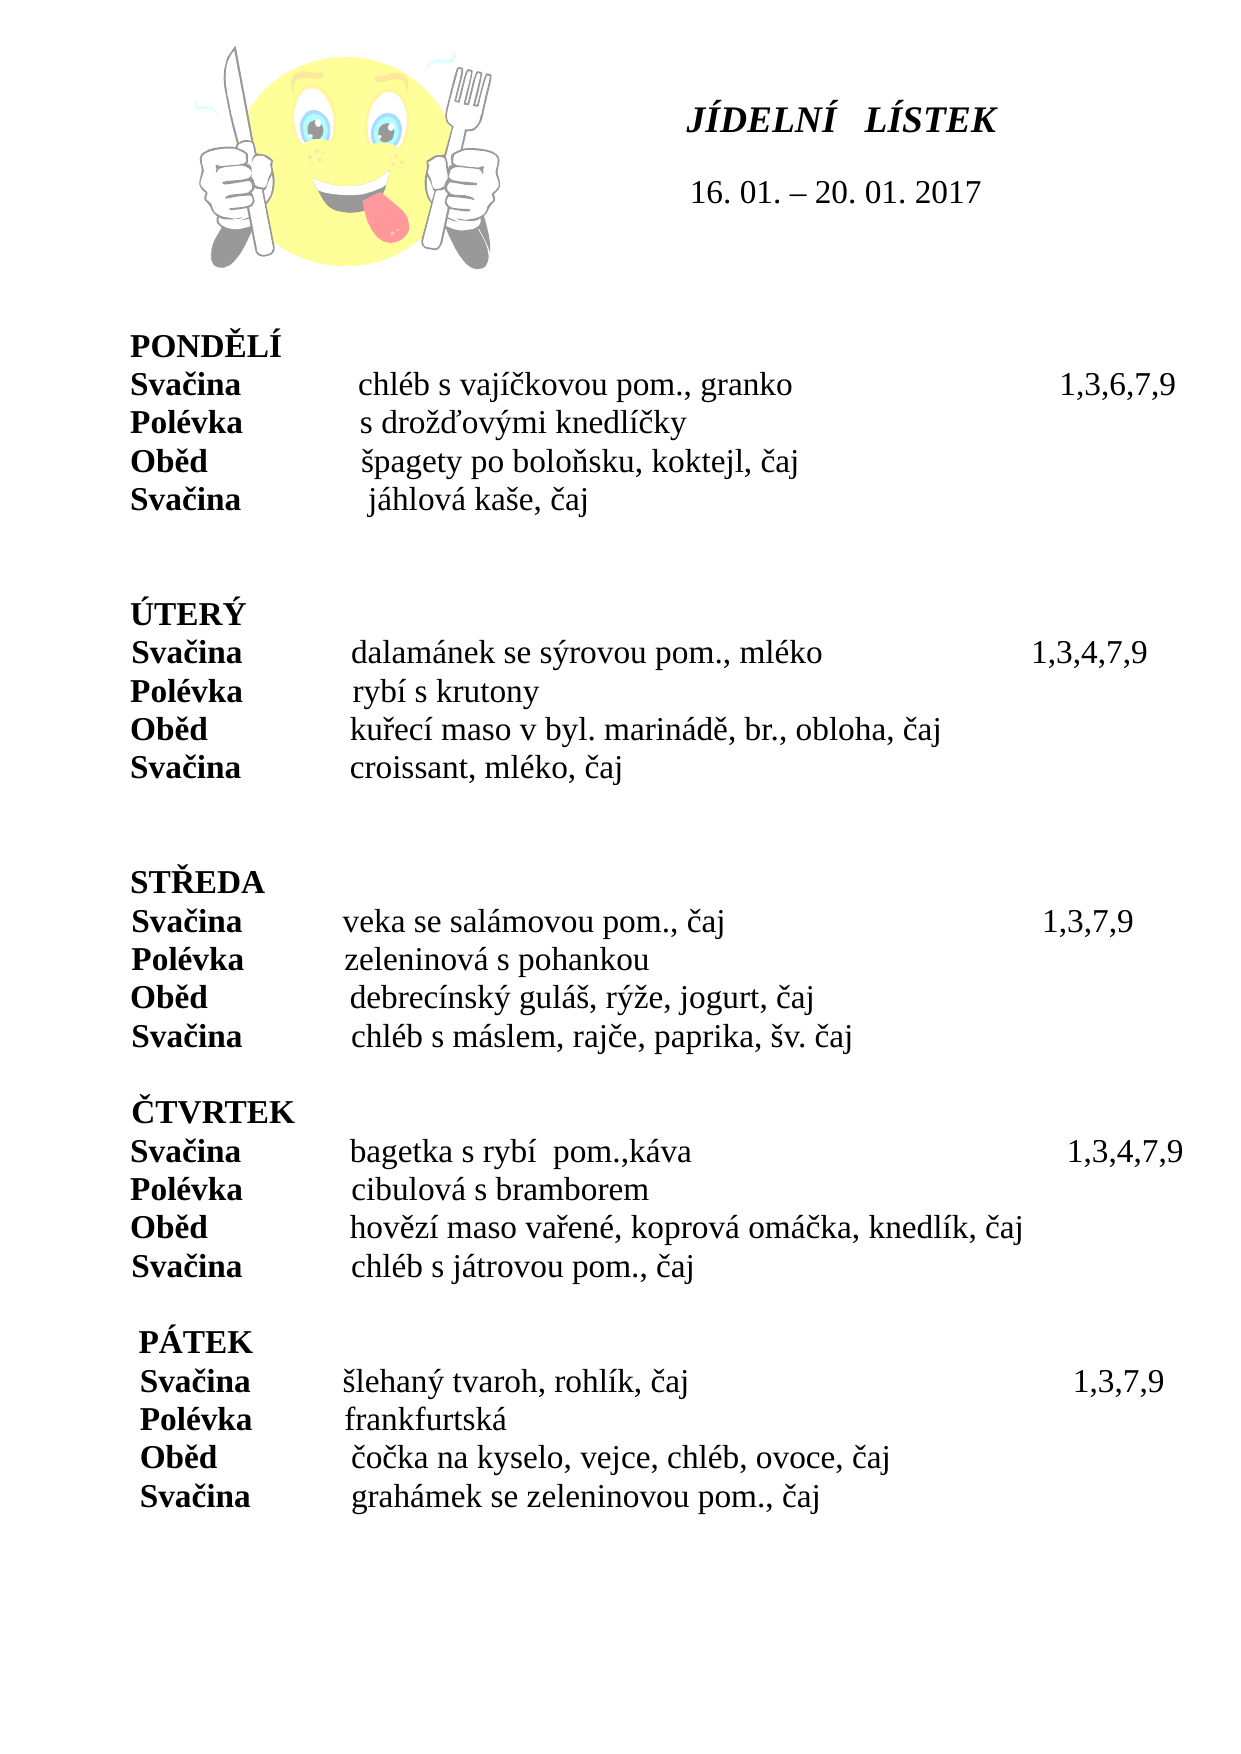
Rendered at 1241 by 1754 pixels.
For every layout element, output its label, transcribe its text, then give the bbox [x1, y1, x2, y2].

text Oběd debrecínský guláš, rýže, jogurt, čaj [56, 977, 1237, 1016]
text Svačina grahámek se zeleninovou pom., čaj [56, 1476, 1237, 1514]
text Svačina chléb s máslem, rajče, paprika, šv. čaj [56, 1016, 1237, 1054]
text Polévka cibulová s bramborem [130, 1169, 1237, 1207]
text Svačina jáhlová kaše, čaj [56, 479, 1237, 517]
text 16. 01. – 20. 01. 2017 [489, 172, 1237, 211]
text PONDĚLÍ [56, 326, 1237, 364]
text Polévka rybí s krutony [56, 671, 1237, 709]
text ÚTERÝ [56, 594, 1237, 632]
text Svačina bagetka s rybí pom.,káva 1,3,4,7,9 [130, 1131, 1237, 1169]
text Oběd špagety po boloňsku, koktejl, čaj [56, 441, 1237, 479]
text Oběd hovězí maso vařené, koprová omáčka, knedlík, čaj [130, 1207, 1237, 1246]
text Svačina chléb s vajíčkovou pom., granko 1,3,6,7,9 [56, 364, 1237, 402]
text Polévka frankfurtská [56, 1399, 1237, 1437]
text Oběd kuřecí maso v byl. marinádě, br., obloha, čaj [56, 709, 1237, 747]
text ČTVRTEK [56, 1092, 1237, 1131]
text Oběd čočka na kyselo, vejce, chléb, ovoce, čaj [56, 1437, 1237, 1476]
text Svačina šlehaný tvaroh, rohlík, čaj 1,3,7,9 [56, 1361, 1237, 1399]
text Polévka zeleninová s pohankou [56, 939, 1237, 977]
text Svačina croissant, mléko, čaj [56, 747, 1237, 786]
text Svačina veka se salámovou pom., čaj 1,3,7,9 [56, 901, 1237, 939]
text STŘEDA [56, 862, 1237, 901]
text [56, 172, 211, 211]
text JÍDELNÍ LÍSTEK [636, 98, 1050, 141]
text PÁTEK [56, 1322, 1237, 1361]
text Polévka s drožďovými knedlíčky [56, 402, 1237, 441]
text Svačina chléb s játrovou pom., čaj [56, 1246, 1237, 1284]
text Svačina dalamánek se sýrovou pom., mléko 1,3,4,7,9 [56, 632, 1237, 671]
